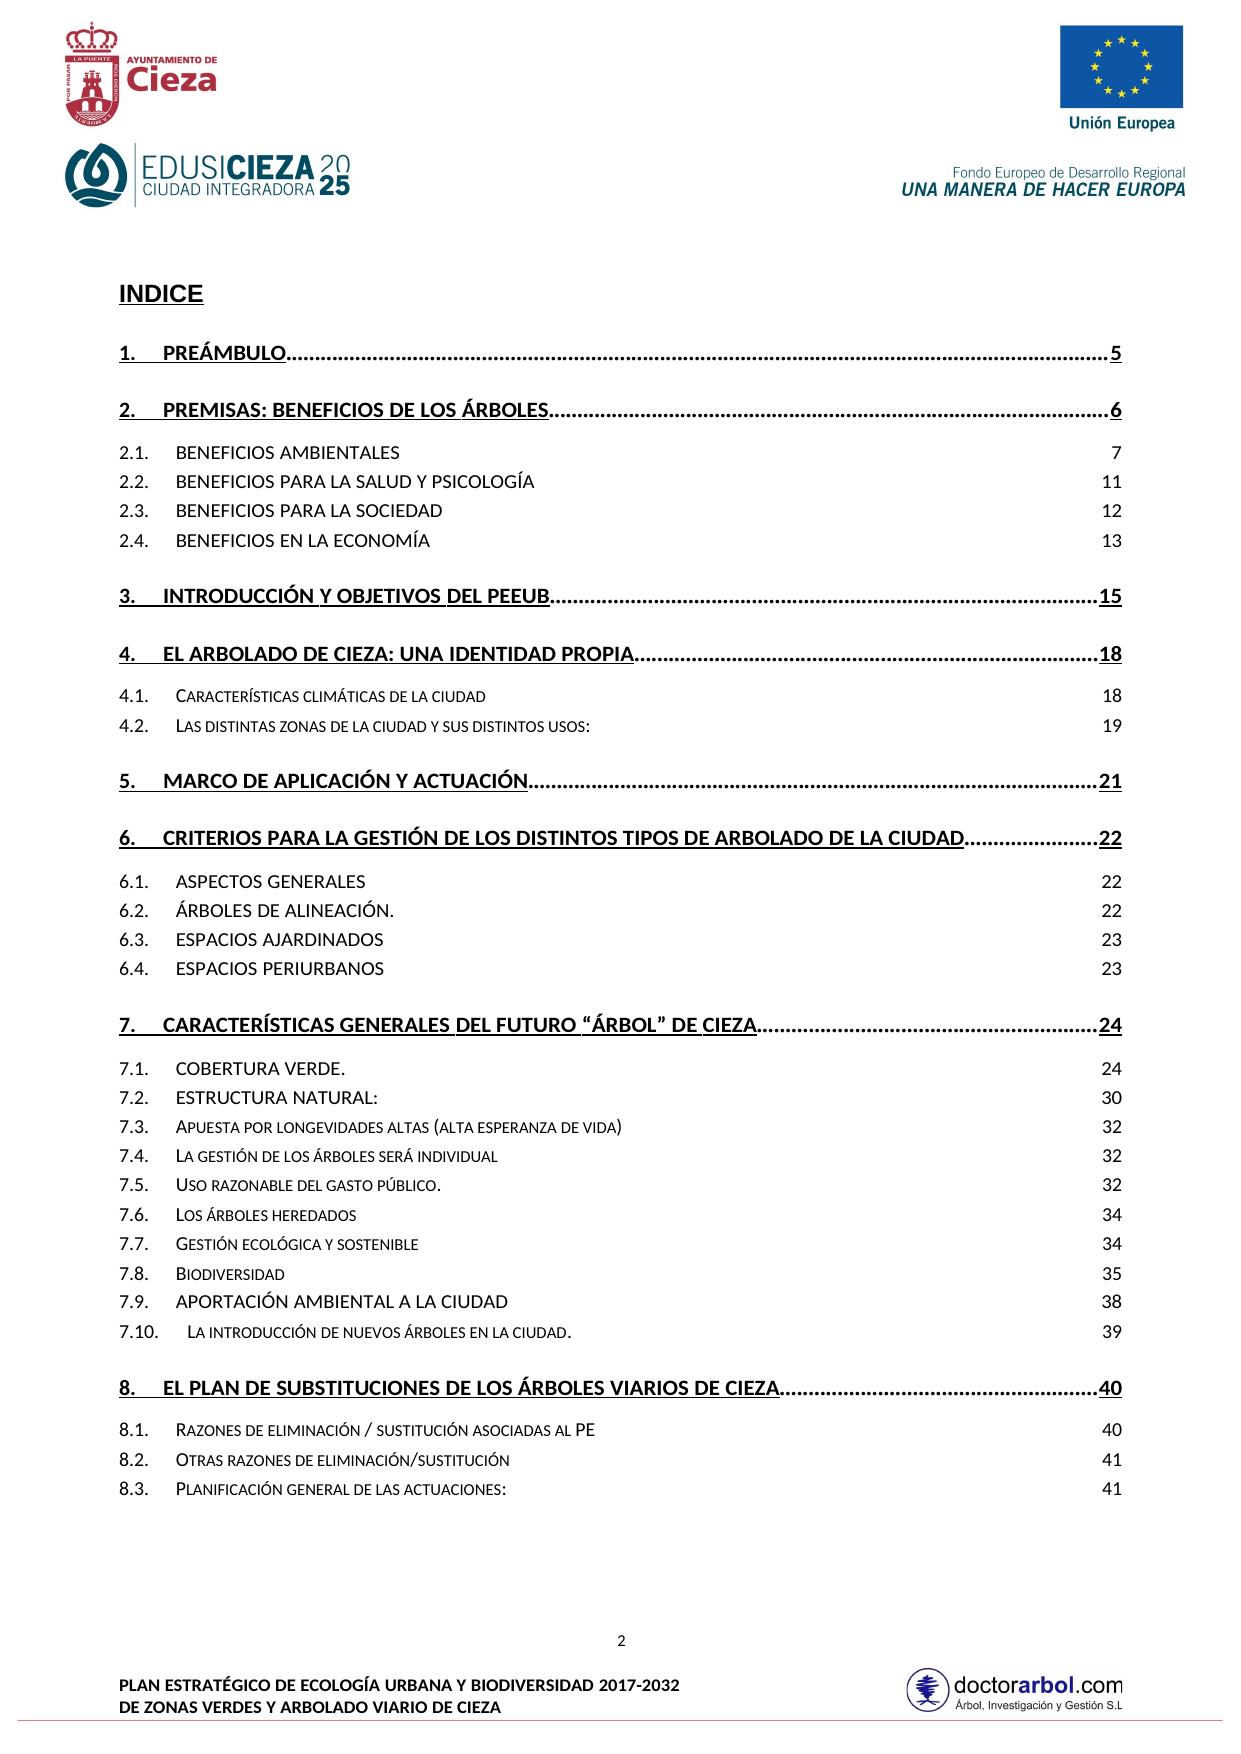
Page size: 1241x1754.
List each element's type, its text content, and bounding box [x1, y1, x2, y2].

text PLAN ESTRATÉGICO DE ECOLOGÍA URBANA Y BIODIVERSIDAD 2017-2032 DE ZONAS VERDES Y ARBOLADO VIARIO DE CIEZA [119, 1674, 699, 1718]
list BIODIVERSIDAD 35 [119, 1261, 1182, 1285]
list COBERTURA VERDE. 24 [119, 1056, 1182, 1080]
list PLANIFICACIÓN GENERAL DE LAS ACTUACIONES: 41 [119, 1476, 1182, 1500]
list BENEFICIOS PARA LA SALUD Y PSICOLOGÍA 11 [119, 469, 1182, 493]
text INDICE [119, 279, 1182, 308]
list CARACTERÍSTICAS CLIMÁTICAS DE LA CIUDAD 18 [119, 684, 1182, 708]
list BENEFICIOS PARA LA SOCIEDAD 12 [119, 498, 1182, 522]
list ESPACIOS PERIURBANOS 23 [119, 957, 1182, 981]
list BENEFICIOS AMBIENTALES 7 [119, 440, 1182, 464]
list ESPACIOS AJARDINADOS 23 [119, 928, 1182, 952]
list ESTRUCTURA NATURAL: 30 [119, 1085, 1182, 1109]
subtitle CRITERIOS PARA LA GESTIÓN DE LOS DISTINTOS TIPOS DE ARBOLADO DE LA CIUDAD 22 [119, 824, 1182, 851]
subtitle MARCO DE APLICACIÓN Y ACTUACIÓN 21 [119, 768, 1182, 794]
subtitle EL ARBOLADO DE CIEZA: UNA IDENTIDAD PROPIA 18 [119, 640, 1182, 666]
list LOS ÁRBOLES HEREDADOS 34 [119, 1202, 1182, 1226]
list APORTACIÓN AMBIENTAL A LA CIUDAD 38 [119, 1289, 1182, 1314]
list USO RAZONABLE DEL GASTO PÚBLICO. 32 [119, 1173, 1182, 1197]
list LA INTRODUCCIÓN DE NUEVOS ÁRBOLES EN LA CIUDAD. 39 [119, 1319, 1182, 1343]
list RAZONES DE ELIMINACIÓN / SUSTITUCIÓN ASOCIADAS AL PE 40 [119, 1418, 1182, 1442]
subtitle EL PLAN DE SUBSTITUCIONES DE LOS ÁRBOLES VIARIOS DE CIEZA 40 [119, 1374, 1182, 1400]
text 2 [87, 1625, 1155, 1651]
list LA GESTIÓN DE LOS ÁRBOLES SERÁ INDIVIDUAL 32 [119, 1143, 1182, 1168]
list LAS DISTINTAS ZONAS DE LA CIUDAD Y SUS DISTINTOS USOS: 19 [119, 713, 1182, 737]
list BENEFICIOS EN LA ECONOMÍA 13 [119, 528, 1182, 552]
list ÁRBOLES DE ALINEACIÓN. 22 [119, 898, 1182, 922]
subtitle INTRODUCCIÓN Y OBJETIVOS DEL PEEUB 15 [119, 582, 1182, 609]
subtitle PREÁMBULO 5 [119, 339, 1182, 365]
list APUESTA POR LONGEVIDADES ALTAS (ALTA ESPERANZA DE VIDA) 32 [119, 1114, 1182, 1138]
list GESTIÓN ECOLÓGICA Y SOSTENIBLE 34 [119, 1231, 1182, 1255]
list OTRAS RAZONES DE ELIMINACIÓN/SUSTITUCIÓN 41 [119, 1447, 1182, 1471]
subtitle PREMISAS: BENEFICIOS DE LOS ÁRBOLES 6 [119, 396, 1182, 422]
list ASPECTOS GENERALES 22 [119, 869, 1182, 893]
subtitle CARACTERÍSTICAS GENERALES DEL FUTURO “ÁRBOL” DE CIEZA 24 [119, 1012, 1182, 1038]
picture [17, 19, 1223, 1721]
